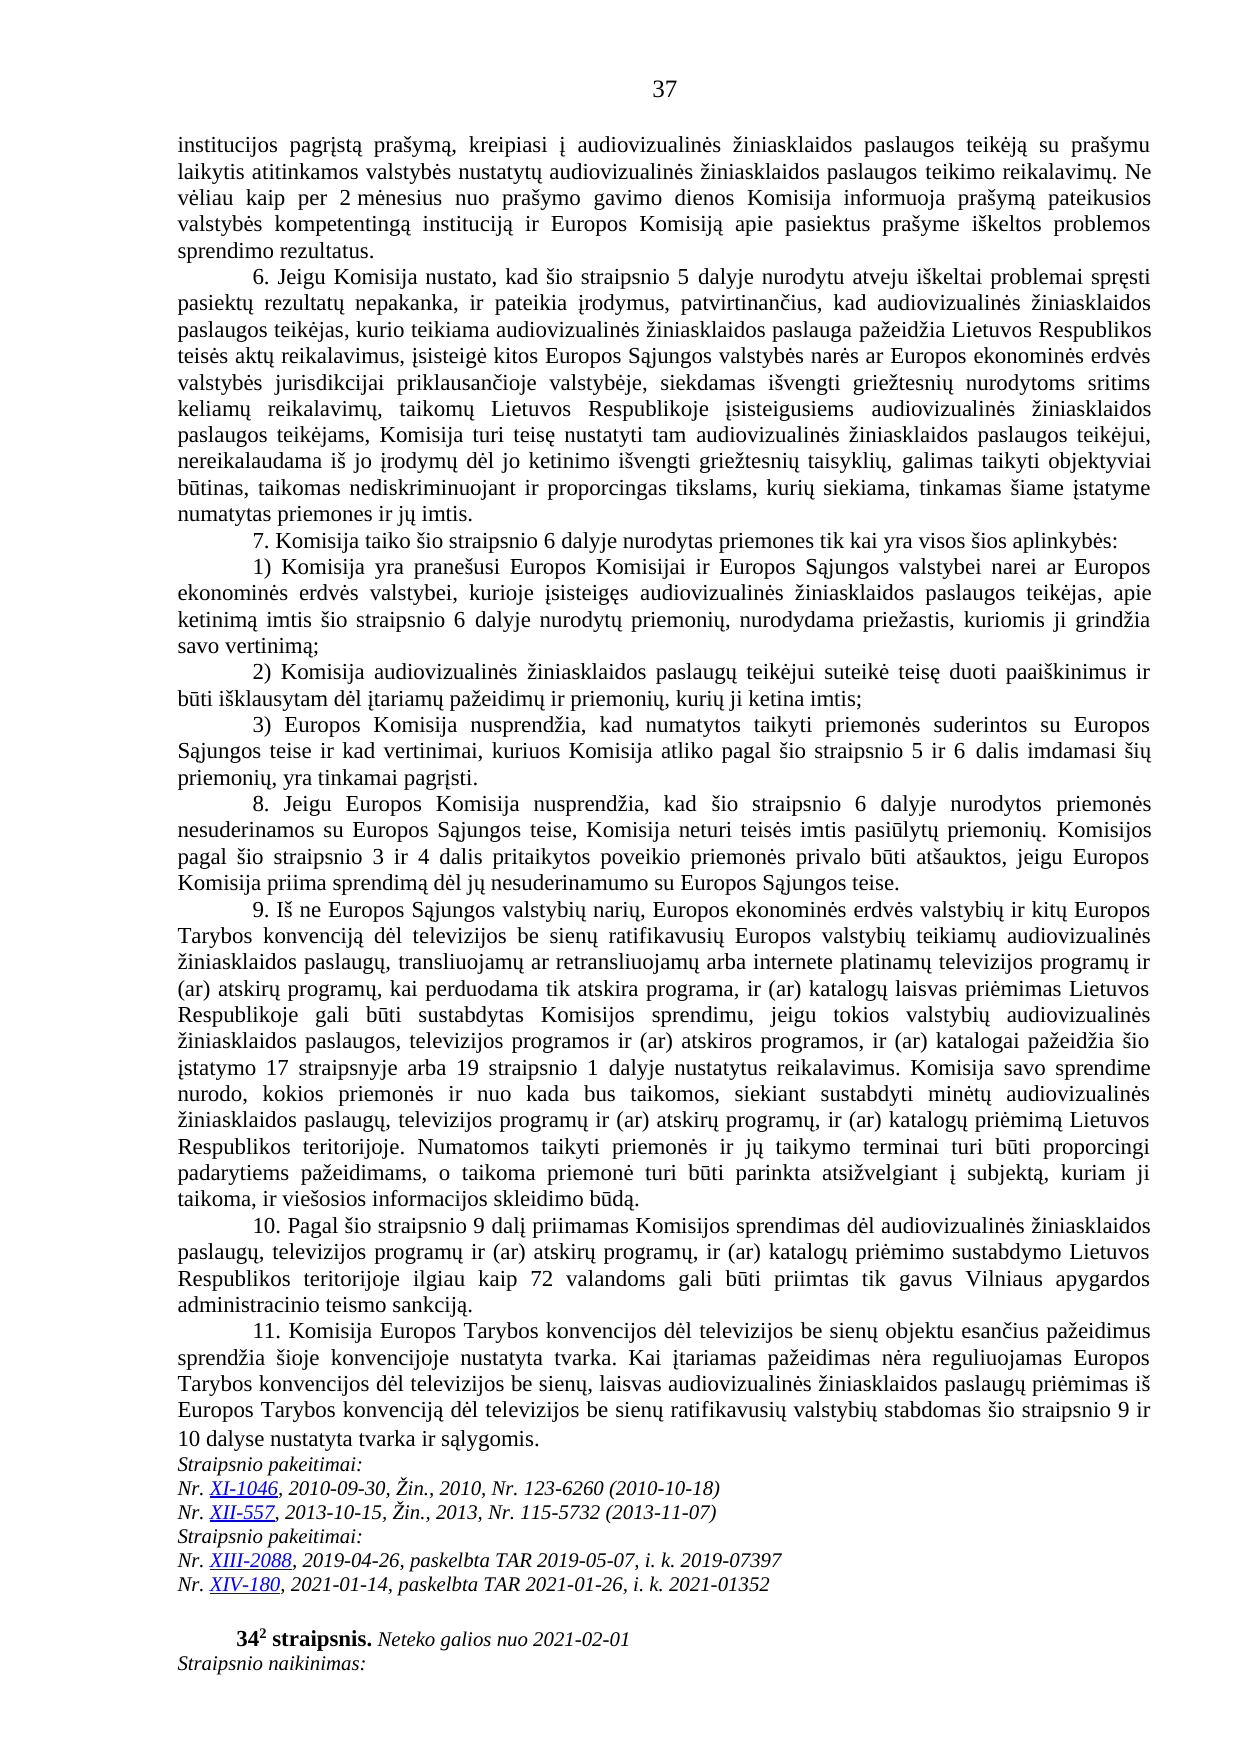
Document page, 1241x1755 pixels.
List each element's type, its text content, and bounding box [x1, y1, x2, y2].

text 2) Komisija audiovizualinės žiniasklaidos paslaugų teikėjui suteikė teisę duoti paaiškinimus ir būti išklausytam dėl įtariamų pažeidimų ir priemonių, kurių ji ketina imtis; [177, 658, 1152, 711]
text 11. Komisija Europos Tarybos konvencijos dėl televizijos be sienų objektu esančius pažeidimus sprendžia šioje konvencijoje nustatyta tvarka. Kai įtariamas pažeidimas nėra reguliuojamas Europos Tarybos konvencijos dėl televizijos be sienų, laisvas audiovizualinės žiniasklaidos paslaugų priėmimas iš Europos Tarybos konvenciją dėl televizijos be sienų ratifikavusių valstybių stabdomas šio straipsnio 9 ir 10 dalyse nustatyta tvarka ir sąlygomis. [177, 1317, 1152, 1451]
text Straipsnio pakeitimai: [177, 1524, 1152, 1548]
text 10. Pagal šio straipsnio 9 dalį priimamas Komisijos sprendimas dėl audiovizualinės žiniasklaidos paslaugų, televizijos programų ir (ar) atskirų programų, ir (ar) katalogų priėmimo sustabdymo Lietuvos Respublikos teritorijoje ilgiau kaip 72 valandoms gali būti priimtas tik gavus Vilniaus apygardos administracinio teismo sankciją. [177, 1212, 1152, 1317]
text Straipsnio pakeitimai: [177, 1451, 1152, 1476]
text 342 straipsnis. Neteko galios nuo 2021-02-01 [177, 1624, 1152, 1651]
text Nr. XIII-2088, 2019-04-26, paskelbta TAR 2019-05-07, i. k. 2019-07397 [177, 1548, 1152, 1572]
text Nr. XIV-180, 2021-01-14, paskelbta TAR 2021-01-26, i. k. 2021-01352 [177, 1572, 1152, 1596]
text 9. Iš ne Europos Sąjungos valstybių narių, Europos ekonominės erdvės valstybių ir kitų Europos Tarybos konvenciją dėl televizijos be sienų ratifikavusių Europos valstybių teikiamų audiovizualinės žiniasklaidos paslaugų, transliuojamų ar retransliuojamų arba internete platinamų televizijos programų ir (ar) atskirų programų, kai perduodama tik atskira programa, ir (ar) katalogų laisvas priėmimas Lietuvos Respublikoje gali būti sustabdytas Komisijos sprendimu, jeigu tokios valstybių audiovizualinės žiniasklaidos paslaugos, televizijos programos ir (ar) atskiros programos, ir (ar) katalogai pažeidžia šio įstatymo 17 straipsnyje arba 19 straipsnio 1 dalyje nustatytus reikalavimus. Komisija savo sprendime nurodo, kokios priemonės ir nuo kada bus taikomos, siekiant sustabdyti minėtų audiovizualinės žiniasklaidos paslaugų, televizijos programų ir (ar) atskirų programų, ir (ar) katalogų priėmimą Lietuvos Respublikos teritorijoje. Numatomos taikyti priemonės ir jų taikymo terminai turi būti proporcingi padarytiems pažeidimams, o taikoma priemonė turi būti parinkta atsižvelgiant į subjektą, kuriam ji taikoma, ir viešosios informacijos skleidimo būdą. [177, 896, 1152, 1212]
text Nr. XI-1046, 2010-09-30, Žin., 2010, Nr. 123-6260 (2010-10-18) [177, 1476, 1152, 1499]
text 1) Komisija yra pranešusi Europos Komisijai ir Europos Sąjungos valstybei narei ar Europos ekonominės erdvės valstybei, kurioje įsisteigęs audiovizualinės žiniasklaidos paslaugos teikėjas, apie ketinimą imtis šio straipsnio 6 dalyje nurodytų priemonių, nurodydama priežastis, kuriomis ji grindžia savo vertinimą; [177, 553, 1152, 658]
text 8. Jeigu Europos Komisija nusprendžia, kad šio straipsnio 6 dalyje nurodytos priemonės nesuderinamos su Europos Sąjungos teise, Komisija neturi teisės imtis pasiūlytų priemonių. Komisijos pagal šio straipsnio 3 ir 4 dalis pritaikytos poveikio priemonės privalo būti atšauktos, jeigu Europos Komisija priima sprendimą dėl jų nesuderinamumo su Europos Sąjungos teise. [177, 790, 1152, 896]
text 6. Jeigu Komisija nustato, kad šio straipsnio 5 dalyje nurodytu atveju iškeltai problemai spręsti pasiektų rezultatų nepakanka, ir pateikia įrodymus, patvirtinančius, kad audiovizualinės žiniasklaidos paslaugos teikėjas, kurio teikiama audiovizualinės žiniasklaidos paslauga pažeidžia Lietuvos Respublikos teisės aktų reikalavimus, įsisteigė kitos Europos Sąjungos valstybės narės ar Europos ekonominės erdvės valstybės jurisdikcijai priklausančioje valstybėje, siekdamas išvengti griežtesnių nurodytoms sritims keliamų reikalavimų, taikomų Lietuvos Respublikoje įsisteigusiems audiovizualinės žiniasklaidos paslaugos teikėjams, Komisija turi teisę nustatyti tam audiovizualinės žiniasklaidos paslaugos teikėjui, nereikalaudama iš jo įrodymų dėl jo ketinimo išvengti griežtesnių taisyklių, galimas taikyti objektyviai būtinas, taikomas nediskriminuojant ir proporcingas tikslams, kurių siekiama, tinkamas šiame įstatyme numatytas priemones ir jų imtis. [177, 263, 1152, 527]
text 3) Europos Komisija nusprendžia, kad numatytos taikyti priemonės suderintos su Europos Sąjungos teise ir kad vertinimai, kuriuos Komisija atliko pagal šio straipsnio 5 ir 6 dalis imdamasi šių priemonių, yra tinkamai pagrįsti. [177, 711, 1152, 790]
text Straipsnio naikinimas: [177, 1651, 1152, 1675]
text institucijos pagrįstą prašymą, kreipiasi į audiovizualinės žiniasklaidos paslaugos teikėją su prašymu laikytis atitinkamos valstybės nustatytų audiovizualinės žiniasklaidos paslaugos teikimo reikalavimų. Ne vėliau kaip per 2 mėnesius nuo prašymo gavimo dienos Komisija informuoja prašymą pateikusios valstybės kompetentingą instituciją ir Europos Komisiją apie pasiektus prašyme iškeltos problemos sprendimo rezultatus. [177, 131, 1152, 263]
text 7. Komisija taiko šio straipsnio 6 dalyje nurodytas priemones tik kai yra visos šios aplinkybės: [177, 527, 1152, 553]
text Nr. XII-557, 2013-10-15, Žin., 2013, Nr. 115-5732 (2013-11-07) [177, 1499, 1152, 1524]
